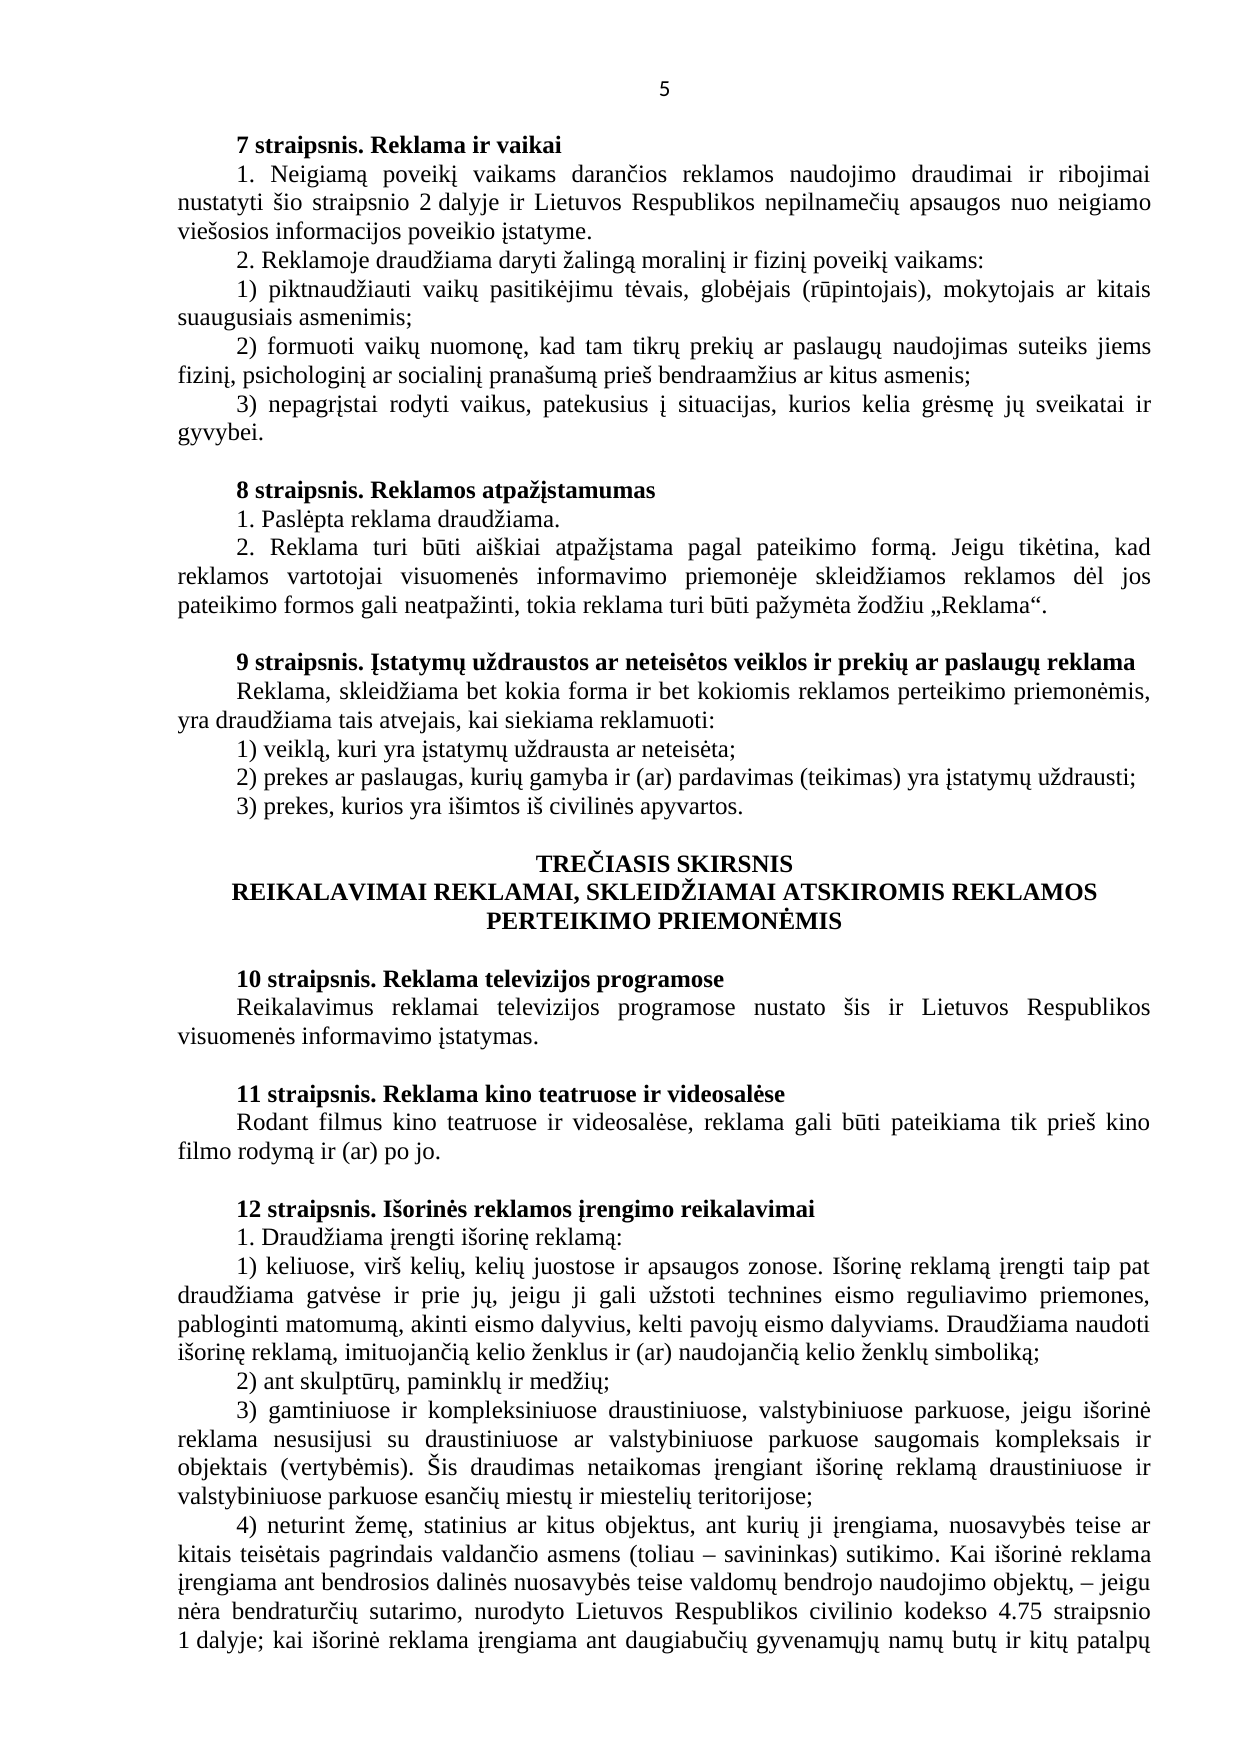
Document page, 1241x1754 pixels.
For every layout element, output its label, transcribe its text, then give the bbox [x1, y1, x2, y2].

text 1. Neigiamą poveikį vaikams darančios reklamos naudojimo draudimai ir ribojimai nustatyti šio straipsnio 2 dalyje ir Lietuvos Respublikos nepilnamečių apsaugos nuo neigiamo viešosios informacijos poveikio įstatyme. [177, 159, 1152, 245]
text 4) neturint žemę, statinius ar kitus objektus, ant kurių ji įrengiama, nuosavybės teise ar kitais teisėtais pagrindais valdančio asmens (toliau – savininkas) sutikimo. Kai išorinė reklama įrengiama ant bendrosios dalinės nuosavybės teise valdomų bendrojo naudojimo objektų, – jeigu nėra bendraturčių sutarimo, nurodyto Lietuvos Respublikos civilinio kodekso 4.75 straipsnio 1 dalyje; kai išorinė reklama įrengiama ant daugiabučių gyvenamųjų namų butų ir kitų patalpų [177, 1510, 1152, 1654]
text Reklama, skleidžiama bet kokia forma ir bet kokiomis reklamos perteikimo priemonėmis, yra draudžiama tais atvejais, kai siekiama reklamuoti: [177, 676, 1152, 734]
text Rodant filmus kino teatruose ir videosalėse, reklama gali būti pateikiama tik prieš kino filmo rodymą ir (ar) po jo. [177, 1107, 1152, 1165]
text 7 straipsnis. Reklama ir vaikai [177, 130, 1152, 159]
text 10 straipsnis. Reklama televizijos programose [177, 964, 1152, 992]
text 3) prekes, kurios yra išimtos iš civilinės apyvartos. [177, 791, 1152, 820]
text 8 straipsnis. Reklamos atpažįstamumas [177, 475, 1152, 504]
text Reikalavimus reklamai televizijos programose nustato šis ir Lietuvos Respublikos visuomenės informavimo įstatymas. [177, 992, 1152, 1050]
text 11 straipsnis. Reklama kino teatruose ir videosalėse [177, 1079, 1152, 1107]
text 2. Reklamoje draudžiama daryti žalingą moralinį ir fizinį poveikį vaikams: [177, 245, 1152, 274]
text 3) gamtiniuose ir kompleksiniuose draustiniuose, valstybiniuose parkuose, jeigu išorinė reklama nesusijusi su draustiniuose ar valstybiniuose parkuose saugomais kompleksais ir objektais (vertybėmis). Šis draudimas netaikomas įrengiant išorinę reklamą draustiniuose ir valstybiniuose parkuose esančių miestų ir miestelių teritorijose; [177, 1395, 1152, 1510]
text REIKALAVIMAI REKLAMAI, SKLEIDŽIAMAI ATSKIROMIS REKLAMOS PERTEIKIMO PRIEMONĖMIS [177, 877, 1152, 935]
text 12 straipsnis. Išorinės reklamos įrengimo reikalavimai [177, 1194, 1152, 1222]
text 1) veiklą, kuri yra įstatymų uždrausta ar neteisėta; [177, 734, 1152, 762]
text 2) formuoti vaikų nuomonę, kad tam tikrų prekių ar paslaugų naudojimas suteiks jiems fizinį, psichologinį ar socialinį pranašumą prieš bendraamžius ar kitus asmenis; [177, 331, 1152, 389]
text 1) piktnaudžiauti vaikų pasitikėjimu tėvais, globėjais (rūpintojais), mokytojais ar kitais suaugusiais asmenimis; [177, 274, 1152, 331]
text 2) prekes ar paslaugas, kurių gamyba ir (ar) pardavimas (teikimas) yra įstatymų uždrausti; [177, 762, 1152, 791]
text 3) nepagrįstai rodyti vaikus, patekusius į situacijas, kurios kelia grėsmę jų sveikatai ir gyvybei. [177, 389, 1152, 446]
text 1. Draudžiama įrengti išorinę reklamą: [177, 1222, 1152, 1251]
text 1) keliuose, virš kelių, kelių juostose ir apsaugos zonose. Išorinę reklamą įrengti taip pat draudžiama gatvėse ir prie jų, jeigu ji gali užstoti technines eismo reguliavimo priemones, pabloginti matomumą, akinti eismo dalyvius, kelti pavojų eismo dalyviams. Draudžiama naudoti išorinę reklamą, imituojančią kelio ženklus ir (ar) naudojančią kelio ženklų simboliką; [177, 1251, 1152, 1366]
text 2. Reklama turi būti aiškiai atpažįstama pagal pateikimo formą. Jeigu tikėtina, kad reklamos vartotojai visuomenės informavimo priemonėje skleidžiamos reklamos dėl jos pateikimo formos gali neatpažinti, tokia reklama turi būti pažymėta žodžiu „Reklama“. [177, 532, 1152, 619]
text 1. Paslėpta reklama draudžiama. [177, 504, 1152, 532]
text TREČIASIS SKIRSNIS [177, 849, 1152, 877]
text 2) ant skulptūrų, paminklų ir medžių; [177, 1366, 1152, 1395]
text 9 straipsnis. Įstatymų uždraustos ar neteisėtos veiklos ir prekių ar paslaugų reklama [177, 647, 1152, 676]
